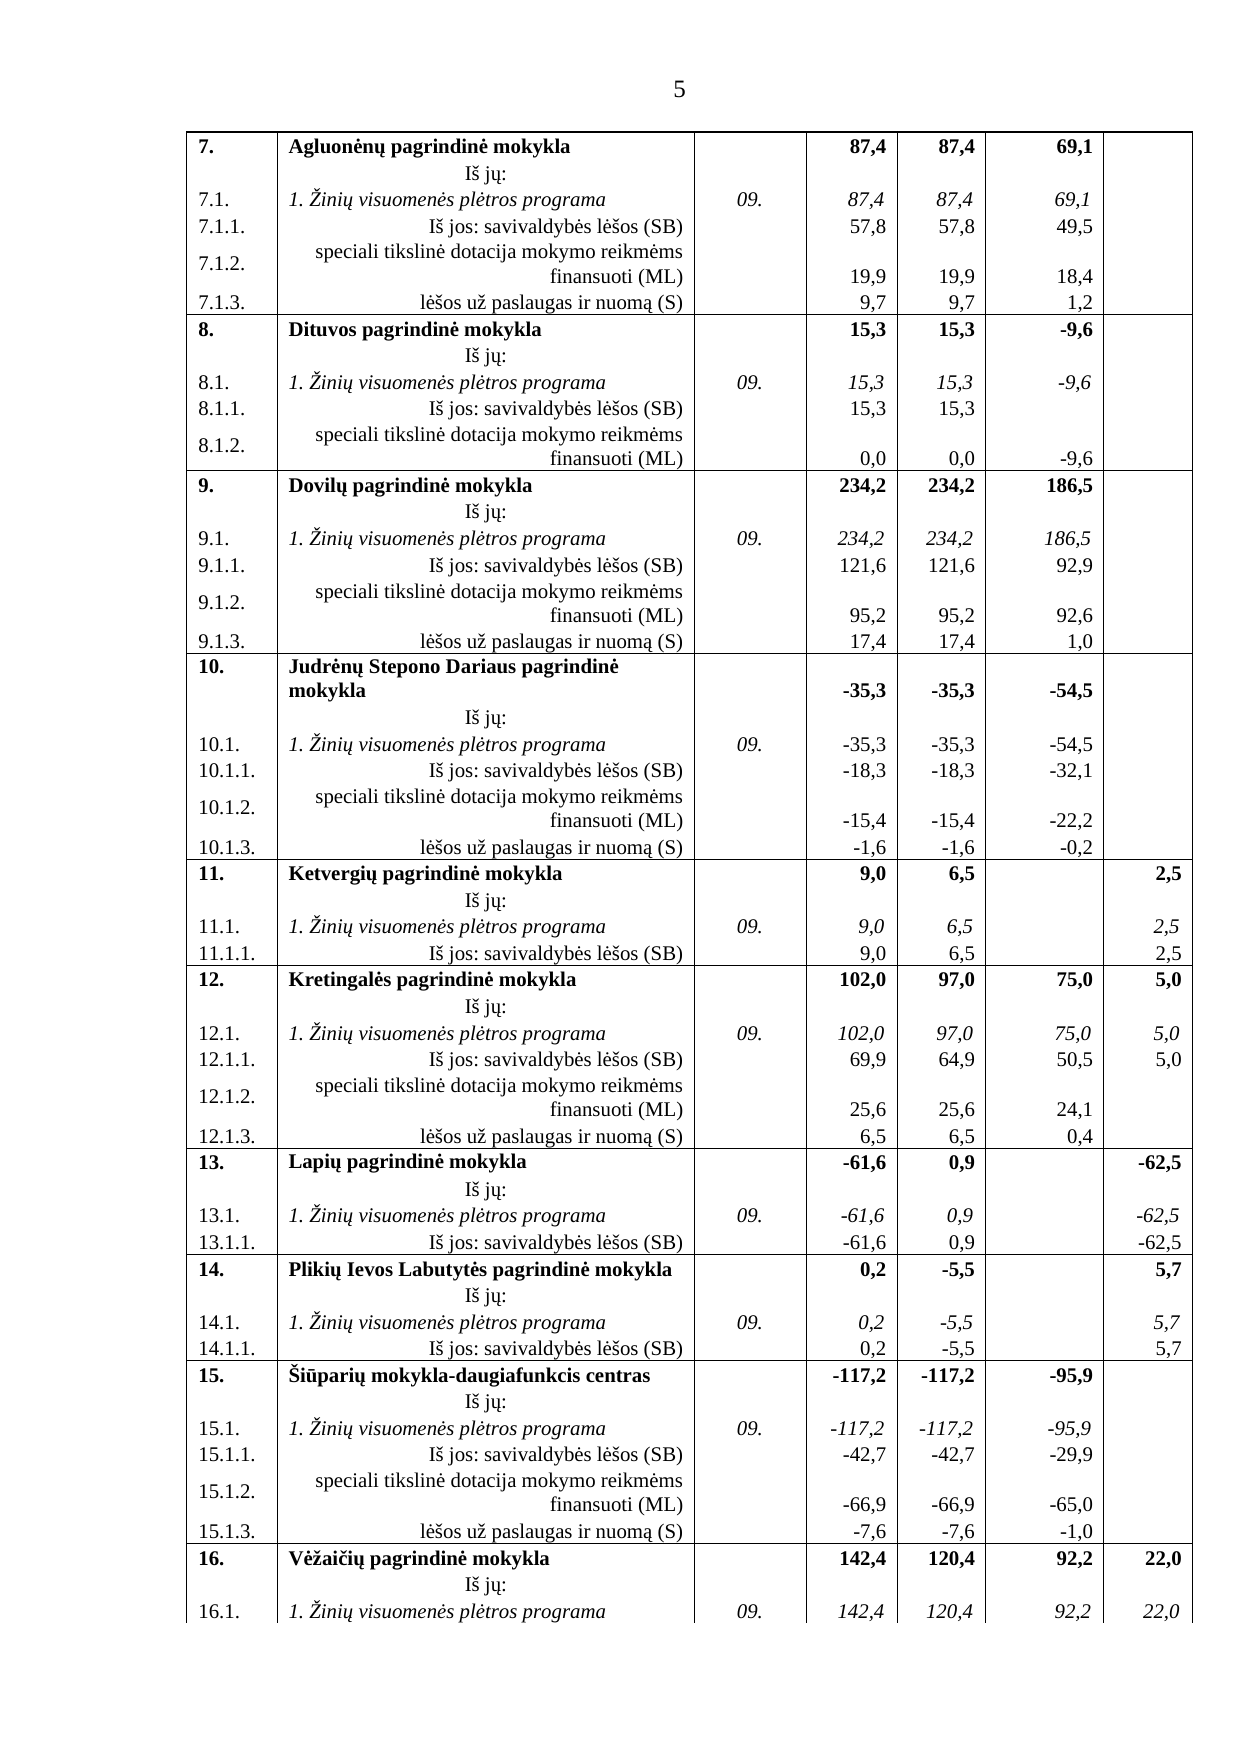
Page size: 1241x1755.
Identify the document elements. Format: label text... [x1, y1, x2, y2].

table_cell [695, 1516, 806, 1543]
table_cell 09. [695, 1307, 806, 1334]
table_cell Iš jos: savivaldybės lėšos (SB) [278, 211, 694, 238]
table_cell -22,2 [986, 782, 1103, 832]
table_cell 11.1.1. [187, 938, 277, 965]
table_cell [1104, 756, 1192, 782]
table_cell 5,0 [1104, 1018, 1192, 1044]
table_cell speciali tikslinė dotacija mokymo reikmėms finansuoti (ML) [278, 1071, 694, 1121]
table_cell 11.1. [187, 912, 277, 938]
table_cell [695, 1255, 806, 1281]
table_cell Iš jos: savivaldybės lėšos (SB) [278, 550, 694, 577]
table_cell 234,2 [898, 524, 985, 550]
table_cell [1104, 1466, 1192, 1516]
table_cell -61,6 [807, 1201, 897, 1227]
table_cell -7,6 [898, 1516, 985, 1543]
table_cell [807, 341, 897, 367]
table_cell [187, 158, 277, 184]
table_cell 15.1.3. [187, 1516, 277, 1543]
table_cell 0,4 [986, 1121, 1103, 1148]
table_cell 8.1.1. [187, 394, 277, 420]
table_cell 16. [187, 1544, 277, 1569]
table_cell [1104, 703, 1192, 729]
table_cell 7.1.3. [187, 288, 277, 314]
table_cell [986, 1307, 1103, 1334]
table_cell -62,5 [1104, 1201, 1192, 1227]
table_cell 5,0 [1104, 1045, 1192, 1071]
table_cell -18,3 [898, 756, 985, 782]
table_cell [1104, 1281, 1192, 1307]
table_cell [1104, 1440, 1192, 1466]
table_cell 09. [695, 524, 806, 550]
table_cell 1,2 [986, 288, 1103, 314]
table_cell [695, 703, 806, 729]
table_cell Iš jos: savivaldybės lėšos (SB) [278, 756, 694, 782]
table_cell -61,6 [807, 1149, 897, 1174]
table_cell [187, 341, 277, 367]
table_cell Kretingalės pagrindinė mokykla [278, 966, 694, 991]
table_cell [1104, 211, 1192, 238]
table_cell lėšos už paslaugas ir nuomą (S) [278, 1516, 694, 1543]
table_cell [1104, 420, 1192, 470]
table_cell 14.1.1. [187, 1334, 277, 1360]
table_cell 14.1. [187, 1307, 277, 1334]
table_cell 7.1. [187, 185, 277, 211]
table_cell 49,5 [986, 211, 1103, 238]
table_cell 8.1. [187, 367, 277, 394]
table_cell 15,3 [807, 367, 897, 394]
table_cell [986, 885, 1103, 912]
table_cell [1104, 1413, 1192, 1440]
table_cell 92,2 [986, 1544, 1103, 1569]
table_cell -35,3 [807, 729, 897, 756]
table_cell [807, 497, 897, 523]
table_cell 5,0 [1104, 966, 1192, 991]
table_cell 50,5 [986, 1045, 1103, 1071]
table_cell [1104, 1570, 1192, 1596]
table_cell [695, 471, 806, 497]
table_cell 95,2 [898, 577, 985, 627]
table_cell -54,5 [986, 654, 1103, 702]
table_cell [986, 1281, 1103, 1307]
table_cell [986, 341, 1103, 367]
table_cell Iš jų: [278, 885, 694, 912]
table_cell -35,3 [898, 729, 985, 756]
table_cell [695, 860, 806, 885]
table_cell [1104, 1071, 1192, 1121]
table_cell 92,6 [986, 577, 1103, 627]
table_cell -66,9 [807, 1466, 897, 1516]
table_cell [695, 1334, 806, 1360]
table_cell [898, 1281, 985, 1307]
table_cell [1104, 1121, 1192, 1148]
table_cell 9.1.1. [187, 550, 277, 577]
table_cell -54,5 [986, 729, 1103, 756]
table_cell -1,6 [807, 832, 897, 859]
table_cell 1. Žinių visuomenės plėtros programa [278, 1307, 694, 1334]
table_cell Iš jų: [278, 1174, 694, 1201]
table_cell -35,3 [807, 654, 897, 702]
table_cell [187, 703, 277, 729]
table_cell -5,5 [898, 1307, 985, 1334]
table_cell -117,2 [807, 1413, 897, 1440]
table_cell -29,9 [986, 1440, 1103, 1466]
table_cell [695, 288, 806, 314]
table_cell [898, 703, 985, 729]
table_cell 13. [187, 1149, 277, 1174]
table_cell 0,2 [807, 1307, 897, 1334]
table_cell [1104, 991, 1192, 1018]
table_cell [695, 885, 806, 912]
table_cell 92,2 [986, 1596, 1103, 1623]
table_cell [187, 1387, 277, 1413]
table_cell -0,2 [986, 832, 1103, 859]
table_cell [986, 991, 1103, 1018]
table_cell 95,2 [807, 577, 897, 627]
table_cell [1104, 1361, 1192, 1387]
table_cell -1,0 [986, 1516, 1103, 1543]
table_cell 10.1.2. [187, 782, 277, 832]
table_cell Iš jų: [278, 1281, 694, 1307]
table_cell 7.1.2. [187, 238, 277, 288]
table_cell [807, 1174, 897, 1201]
table_cell 69,1 [986, 185, 1103, 211]
table_cell 5,7 [1104, 1334, 1192, 1360]
table_cell [807, 1570, 897, 1596]
table_cell [695, 938, 806, 965]
table_cell [986, 912, 1103, 938]
table_cell [695, 1466, 806, 1516]
table_cell [807, 158, 897, 184]
table_cell 09. [695, 912, 806, 938]
table_cell 9.1.3. [187, 627, 277, 653]
table_cell 09. [695, 1413, 806, 1440]
table_cell [695, 1149, 806, 1174]
table_cell Iš jų: [278, 991, 694, 1018]
table_cell [695, 1071, 806, 1121]
table_cell [695, 497, 806, 523]
table_cell Iš jos: savivaldybės lėšos (SB) [278, 938, 694, 965]
table_cell 15.1.1. [187, 1440, 277, 1466]
table_cell Iš jų: [278, 1387, 694, 1413]
table_cell 15,3 [898, 394, 985, 420]
table_cell 0,2 [807, 1334, 897, 1360]
table_cell 1,0 [986, 627, 1103, 653]
table_cell [898, 1570, 985, 1596]
table_cell 9.1. [187, 524, 277, 550]
table_cell Iš jos: savivaldybės lėšos (SB) [278, 1440, 694, 1466]
table_cell -65,0 [986, 1466, 1103, 1516]
table_cell [807, 1387, 897, 1413]
table_cell 1. Žinių visuomenės plėtros programa [278, 1413, 694, 1440]
table_cell 10. [187, 654, 277, 702]
table_cell [187, 1281, 277, 1307]
table_cell [695, 782, 806, 832]
table_cell [695, 420, 806, 470]
table_cell Dovilų pagrindinė mokykla [278, 471, 694, 497]
table_cell 87,4 [898, 133, 985, 158]
table_cell 0,0 [807, 420, 897, 470]
table_cell 6,5 [898, 860, 985, 885]
table_cell [695, 1544, 806, 1569]
table_cell 10.1.1. [187, 756, 277, 782]
table_cell 9.1.2. [187, 577, 277, 627]
table_cell Vėžaičių pagrindinė mokykla [278, 1544, 694, 1569]
table_cell [1104, 1387, 1192, 1413]
table_cell -32,1 [986, 756, 1103, 782]
table_cell [1104, 729, 1192, 756]
table_cell 9,0 [807, 938, 897, 965]
table_cell [695, 1440, 806, 1466]
table_cell [695, 1361, 806, 1387]
table_cell [187, 497, 277, 523]
table_cell Iš jų: [278, 703, 694, 729]
table_cell -5,5 [898, 1255, 985, 1281]
table_cell 142,4 [807, 1596, 897, 1623]
table_cell 25,6 [807, 1071, 897, 1121]
table_cell 102,0 [807, 1018, 897, 1044]
table_cell -35,3 [898, 654, 985, 702]
table_cell [695, 1045, 806, 1071]
table_cell 13.1.1. [187, 1228, 277, 1254]
table_cell 16.1. [187, 1596, 277, 1623]
table_cell 1. Žinių visuomenės plėtros programa [278, 367, 694, 394]
table_cell 64,9 [898, 1045, 985, 1071]
table_cell [986, 158, 1103, 184]
table_cell -5,5 [898, 1334, 985, 1360]
table_cell [986, 1255, 1103, 1281]
table_cell -66,9 [898, 1466, 985, 1516]
table_cell 2,5 [1104, 938, 1192, 965]
table_cell 22,0 [1104, 1544, 1192, 1569]
table_cell 57,8 [898, 211, 985, 238]
table_cell -95,9 [986, 1361, 1103, 1387]
table_cell 15. [187, 1361, 277, 1387]
table_cell 7. [187, 133, 277, 158]
table_cell -7,6 [807, 1516, 897, 1543]
table_cell [807, 703, 897, 729]
table_cell [187, 885, 277, 912]
table_cell 1. Žinių visuomenės plėtros programa [278, 912, 694, 938]
table_cell -62,5 [1104, 1228, 1192, 1254]
table_cell 25,6 [898, 1071, 985, 1121]
table_cell 10.1.3. [187, 832, 277, 859]
table_cell 8.1.2. [187, 420, 277, 470]
table_cell 09. [695, 1201, 806, 1227]
table_cell 14. [187, 1255, 277, 1281]
table_cell 87,4 [898, 185, 985, 211]
table_cell 09. [695, 729, 806, 756]
table_cell 6,5 [807, 1121, 897, 1148]
table_cell 15,3 [807, 394, 897, 420]
table_cell Lapių pagrindinė mokykla [278, 1149, 694, 1174]
table_cell [807, 1281, 897, 1307]
table_cell 97,0 [898, 1018, 985, 1044]
table_cell 9,0 [807, 860, 897, 885]
table_cell 9,7 [898, 288, 985, 314]
table_cell -95,9 [986, 1413, 1103, 1440]
table_cell 09. [695, 1596, 806, 1623]
table_cell 12.1.2. [187, 1071, 277, 1121]
table_cell 92,9 [986, 550, 1103, 577]
table_cell 22,0 [1104, 1596, 1192, 1623]
table_cell [695, 991, 806, 1018]
table_cell [986, 1387, 1103, 1413]
table_cell 2,5 [1104, 912, 1192, 938]
table_cell 7.1.1. [187, 211, 277, 238]
table_cell 0,0 [898, 420, 985, 470]
table_cell 6,5 [898, 1121, 985, 1148]
table_cell [695, 133, 806, 158]
table_cell [695, 1228, 806, 1254]
table_cell [898, 885, 985, 912]
table_cell 11. [187, 860, 277, 885]
table_cell [187, 1570, 277, 1596]
table_cell 15.1. [187, 1413, 277, 1440]
table_cell 234,2 [898, 471, 985, 497]
table_cell [695, 158, 806, 184]
table_cell [695, 627, 806, 653]
table_cell [695, 211, 806, 238]
table_cell -18,3 [807, 756, 897, 782]
table_cell [986, 1201, 1103, 1227]
table_cell -117,2 [807, 1361, 897, 1387]
table_cell [695, 238, 806, 288]
table_cell 75,0 [986, 966, 1103, 991]
table_cell Iš jų: [278, 158, 694, 184]
table_cell 1. Žinių visuomenės plėtros programa [278, 729, 694, 756]
table_cell 5,7 [1104, 1307, 1192, 1334]
table_cell lėšos už paslaugas ir nuomą (S) [278, 288, 694, 314]
table_cell 12.1.1. [187, 1045, 277, 1071]
table_cell [695, 966, 806, 991]
table_cell 6,5 [898, 912, 985, 938]
table_cell [1104, 133, 1192, 158]
table_cell Judrėnų Stepono Dariaus pagrindinė mokykla [278, 654, 694, 702]
table_cell 0,9 [898, 1228, 985, 1254]
table_cell [898, 991, 985, 1018]
table_cell [898, 1387, 985, 1413]
table_cell [986, 1174, 1103, 1201]
table_cell [695, 577, 806, 627]
table_cell [695, 1570, 806, 1596]
table_cell [807, 885, 897, 912]
table_cell [986, 1228, 1103, 1254]
table_cell 8. [187, 315, 277, 341]
table_cell [695, 1121, 806, 1148]
table_cell 17,4 [898, 627, 985, 653]
table_cell [898, 341, 985, 367]
table_cell -1,6 [898, 832, 985, 859]
table_cell speciali tikslinė dotacija mokymo reikmėms finansuoti (ML) [278, 420, 694, 470]
table_cell [695, 1387, 806, 1413]
table_cell 69,1 [986, 133, 1103, 158]
table_cell [1104, 367, 1192, 394]
table_cell Agluonėnų pagrindinė mokykla [278, 133, 694, 158]
table_cell [695, 832, 806, 859]
table_cell -117,2 [898, 1413, 985, 1440]
table_cell 19,9 [807, 238, 897, 288]
table_cell [1104, 885, 1192, 912]
table_cell 6,5 [898, 938, 985, 965]
table_cell [1104, 288, 1192, 314]
table_cell -62,5 [1104, 1149, 1192, 1174]
table_cell [695, 550, 806, 577]
table_cell Iš jų: [278, 497, 694, 523]
table_cell 142,4 [807, 1544, 897, 1569]
table_cell -15,4 [898, 782, 985, 832]
table_cell [807, 991, 897, 1018]
table_cell 09. [695, 367, 806, 394]
table_cell -61,6 [807, 1228, 897, 1254]
table_cell 57,8 [807, 211, 897, 238]
table_cell [986, 394, 1103, 420]
table_cell Iš jos: savivaldybės lėšos (SB) [278, 394, 694, 420]
table_cell 120,4 [898, 1596, 985, 1623]
table_cell 121,6 [898, 550, 985, 577]
table_cell [1104, 238, 1192, 288]
table_cell 121,6 [807, 550, 897, 577]
table_cell 0,9 [898, 1149, 985, 1174]
table_cell -42,7 [807, 1440, 897, 1466]
table_cell speciali tikslinė dotacija mokymo reikmėms finansuoti (ML) [278, 577, 694, 627]
table_cell 0,2 [807, 1255, 897, 1281]
table_cell 1. Žinių visuomenės plėtros programa [278, 185, 694, 211]
table_cell [695, 341, 806, 367]
table_cell [695, 394, 806, 420]
table_cell 1. Žinių visuomenės plėtros programa [278, 1201, 694, 1227]
table_cell 2,5 [1104, 860, 1192, 885]
table_cell -9,6 [986, 367, 1103, 394]
table_cell Iš jų: [278, 341, 694, 367]
table_cell [986, 703, 1103, 729]
table_cell [898, 497, 985, 523]
table_cell 18,4 [986, 238, 1103, 288]
table_cell 15.1.2. [187, 1466, 277, 1516]
table_cell 12. [187, 966, 277, 991]
table_cell 87,4 [807, 133, 897, 158]
table_cell 12.1.3. [187, 1121, 277, 1148]
table_cell 69,9 [807, 1045, 897, 1071]
table_cell [1104, 832, 1192, 859]
table_cell -15,4 [807, 782, 897, 832]
table_cell [695, 756, 806, 782]
table_cell 24,1 [986, 1071, 1103, 1121]
table_cell [1104, 341, 1192, 367]
table_cell 234,2 [807, 524, 897, 550]
table_cell 0,9 [898, 1201, 985, 1227]
table_cell 87,4 [807, 185, 897, 211]
table_cell [1104, 185, 1192, 211]
table_cell 75,0 [986, 1018, 1103, 1044]
table_cell [986, 497, 1103, 523]
table_cell Dituvos pagrindinė mokykla [278, 315, 694, 341]
table_cell [695, 1281, 806, 1307]
table_cell 5,7 [1104, 1255, 1192, 1281]
table_cell [1104, 471, 1192, 497]
table_cell [1104, 497, 1192, 523]
table_cell 1. Žinių visuomenės plėtros programa [278, 1596, 694, 1623]
table_cell [695, 1174, 806, 1201]
table_cell 15,3 [807, 315, 897, 341]
table_cell [1104, 627, 1192, 653]
table_cell lėšos už paslaugas ir nuomą (S) [278, 1121, 694, 1148]
table_cell [187, 1174, 277, 1201]
table_cell -9,6 [986, 420, 1103, 470]
table_cell [695, 315, 806, 341]
table_cell [1104, 654, 1192, 702]
table_cell [986, 1334, 1103, 1360]
table_cell 09. [695, 1018, 806, 1044]
table_cell [187, 991, 277, 1018]
table_cell Ketvergių pagrindinė mokykla [278, 860, 694, 885]
table_cell [1104, 1516, 1192, 1543]
table_cell [898, 158, 985, 184]
table_cell 15,3 [898, 315, 985, 341]
table_cell 12.1. [187, 1018, 277, 1044]
table_cell 9,7 [807, 288, 897, 314]
table_cell [1104, 315, 1192, 341]
table_cell [1104, 782, 1192, 832]
table_cell 186,5 [986, 524, 1103, 550]
table_cell [1104, 577, 1192, 627]
table_cell [695, 654, 806, 702]
table_cell 15,3 [898, 367, 985, 394]
table_cell 1. Žinių visuomenės plėtros programa [278, 524, 694, 550]
table_cell [986, 1570, 1103, 1596]
table_cell Iš jos: savivaldybės lėšos (SB) [278, 1334, 694, 1360]
table_cell [1104, 1174, 1192, 1201]
table_cell 09. [695, 185, 806, 211]
table_cell 1. Žinių visuomenės plėtros programa [278, 1018, 694, 1044]
table_cell 9,0 [807, 912, 897, 938]
table_cell [986, 938, 1103, 965]
table_cell 17,4 [807, 627, 897, 653]
table_cell Iš jos: savivaldybės lėšos (SB) [278, 1228, 694, 1254]
table_cell 97,0 [898, 966, 985, 991]
table_cell [898, 1174, 985, 1201]
table_cell 186,5 [986, 471, 1103, 497]
table_cell 234,2 [807, 471, 897, 497]
table_cell 120,4 [898, 1544, 985, 1569]
table_cell [1104, 550, 1192, 577]
table_cell lėšos už paslaugas ir nuomą (S) [278, 627, 694, 653]
table_cell 10.1. [187, 729, 277, 756]
table_cell 9. [187, 471, 277, 497]
table_cell Šiūparių mokykla-daugiafunkcis centras [278, 1361, 694, 1387]
table_cell [986, 1149, 1103, 1174]
table_cell 102,0 [807, 966, 897, 991]
table_cell 19,9 [898, 238, 985, 288]
table_cell speciali tikslinė dotacija mokymo reikmėms finansuoti (ML) [278, 238, 694, 288]
table_cell -42,7 [898, 1440, 985, 1466]
table_cell speciali tikslinė dotacija mokymo reikmėms finansuoti (ML) [278, 1466, 694, 1516]
table_cell speciali tikslinė dotacija mokymo reikmėms finansuoti (ML) [278, 782, 694, 832]
table_cell Plikių Ievos Labutytės pagrindinė mokykla [278, 1255, 694, 1281]
table_cell [986, 860, 1103, 885]
table_cell [1104, 394, 1192, 420]
table_cell -9,6 [986, 315, 1103, 341]
table_cell lėšos už paslaugas ir nuomą (S) [278, 832, 694, 859]
table_cell [1104, 524, 1192, 550]
table_cell [1104, 158, 1192, 184]
table_cell Iš jų: [278, 1570, 694, 1596]
table_cell 13.1. [187, 1201, 277, 1227]
table_cell Iš jos: savivaldybės lėšos (SB) [278, 1045, 694, 1071]
table_cell -117,2 [898, 1361, 985, 1387]
